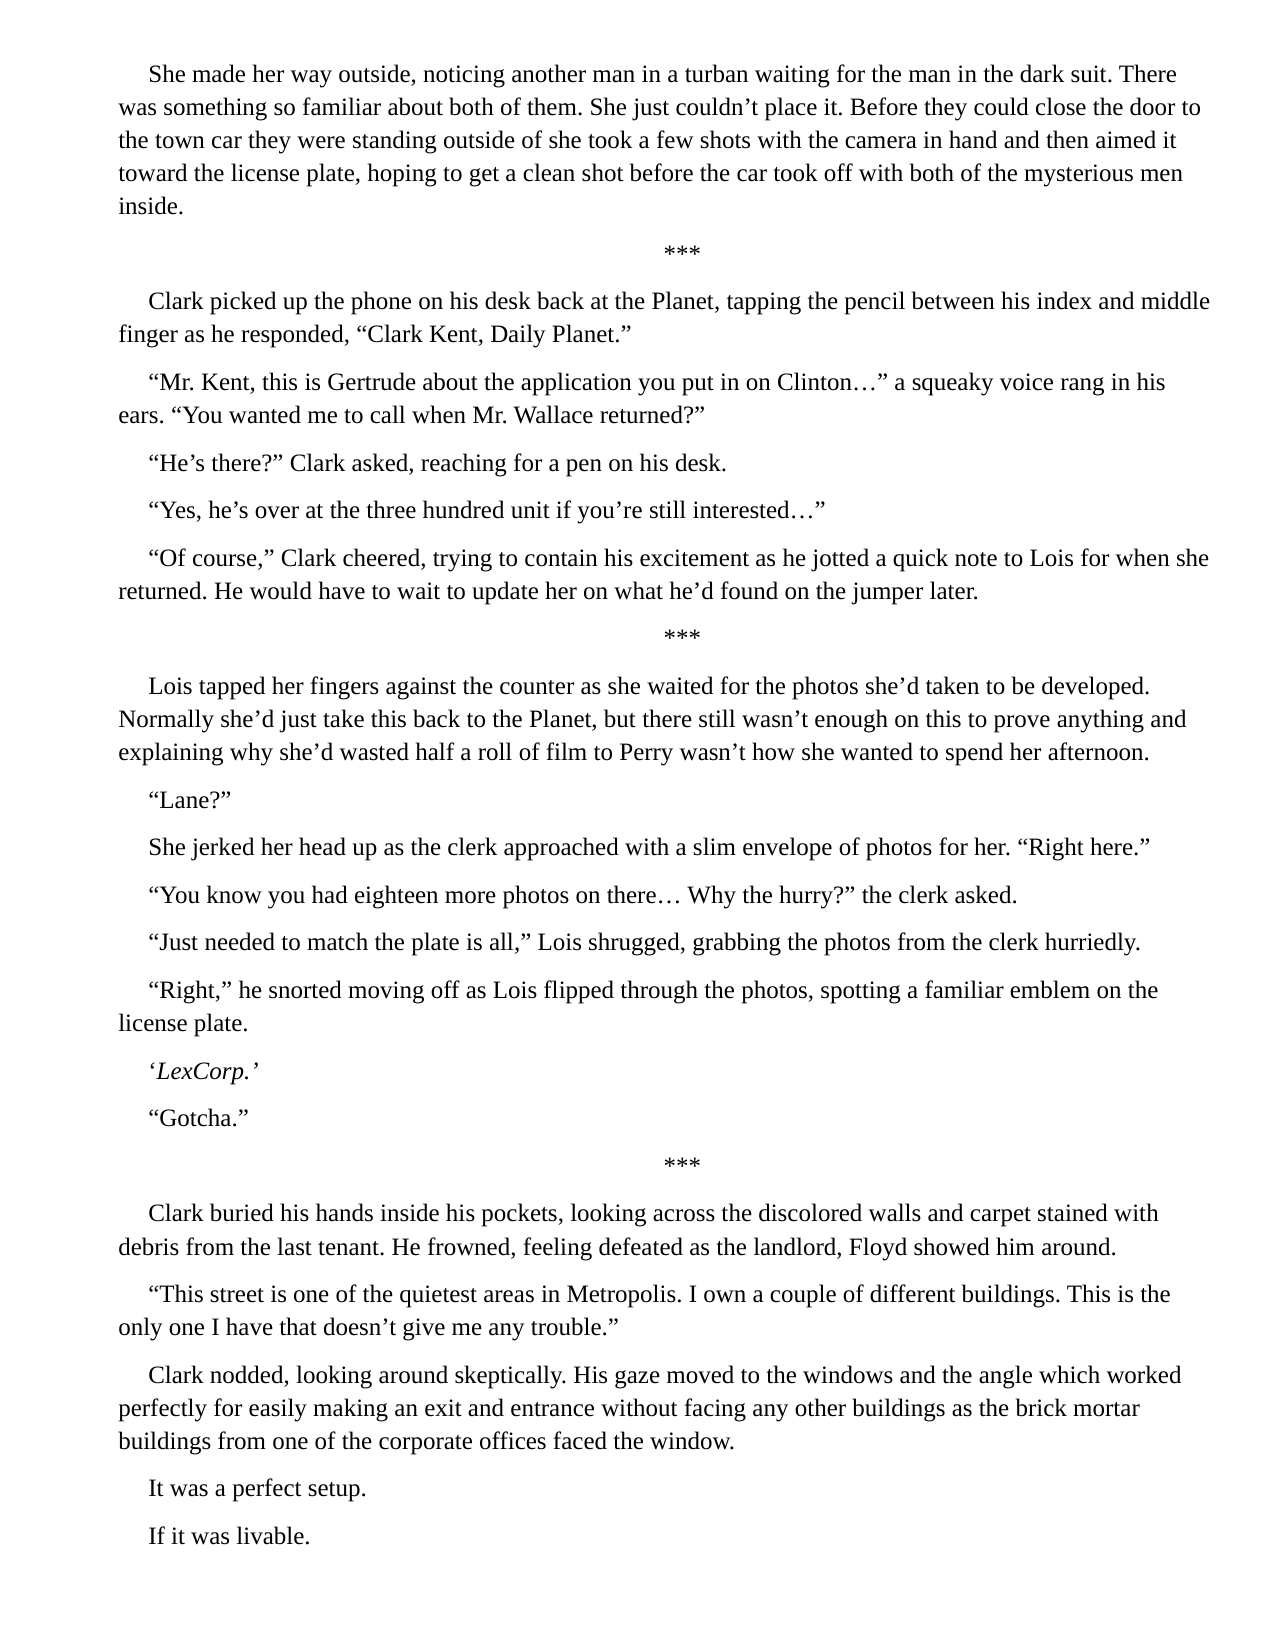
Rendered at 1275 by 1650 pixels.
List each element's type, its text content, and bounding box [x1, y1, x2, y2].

text ‘LexCorp.’ [118, 1056, 1216, 1084]
text If it was livable. [118, 1521, 1216, 1550]
text *** [118, 623, 1216, 652]
text “This street is one of the quietest areas in Metropolis. I own a couple of different buildings. This is the only one I have that doesn’t give me any trouble.” [118, 1279, 1216, 1341]
text *** [118, 1151, 1216, 1180]
text “Mr. Kent, this is Gertrude about the application you put in on Clinton…” a squeaky voice rang in his ears. “You wanted me to call when Mr. Wallace returned?” [118, 367, 1216, 429]
text Lois tapped her fingers against the counter as she waited for the photos she’d taken to be developed. Normally she’d just take this back to the Planet, but there still wasn’t enough on this to prove anything and explaining why she’d wasted half a roll of film to Perry wasn’t how she wanted to spend her afternoon. [118, 671, 1216, 766]
text She jerked her head up as the clerk approached with a slim envelope of photos for her. “Right here.” [118, 832, 1216, 861]
text “Just needed to match the plate is all,” Lois shrugged, grabbing the photos from the clerk hurriedly. [118, 927, 1216, 956]
text Clark buried his hands inside his pockets, looking across the discolored walls and carpet stained with debris from the last tenant. He frowned, feeling defeated as the landlord, Floyd showed him around. [118, 1198, 1216, 1260]
text “Gotcha.” [118, 1103, 1216, 1132]
text “Of course,” Clark cheered, trying to contain his excitement as he jotted a quick note to Lois for when she returned. He would have to wait to update her on what he’d found on the jumper later. [118, 543, 1216, 604]
text “Lane?” [118, 785, 1216, 813]
text Clark nodded, looking around skeptically. His gaze moved to the windows and the angle which worked perfectly for easily making an exit and entrance without facing any other buildings as the brick mortar buildings from one of the corporate offices faced the window. [118, 1360, 1216, 1454]
text It was a perfect setup. [118, 1473, 1216, 1502]
text *** [118, 239, 1216, 267]
text “Right,” he snorted moving off as Lois flipped through the photos, spotting a familiar emblem on the license plate. [118, 975, 1216, 1037]
text “Yes, he’s over at the three hundred unit if you’re still interested…” [118, 495, 1216, 524]
text “He’s there?” Clark asked, reaching for a pen on his desk. [118, 448, 1216, 476]
text “You know you had eighteen more photos on there… Why the hurry?” the clerk asked. [118, 880, 1216, 909]
text She made her way outside, noticing another man in a turban waiting for the man in the dark suit. There was something so familiar about both of them. She just couldn’t place it. Before they could close the door to the town car they were standing outside of she took a few shots with the camera in hand and then aimed it toward the license plate, hoping to get a clean shot before the car took off with both of the mysterious men inside. [118, 59, 1216, 220]
text Clark picked up the phone on his desk back at the Planet, tapping the pencil between his index and middle finger as he responded, “Clark Kent, Daily Planet.” [118, 286, 1216, 348]
